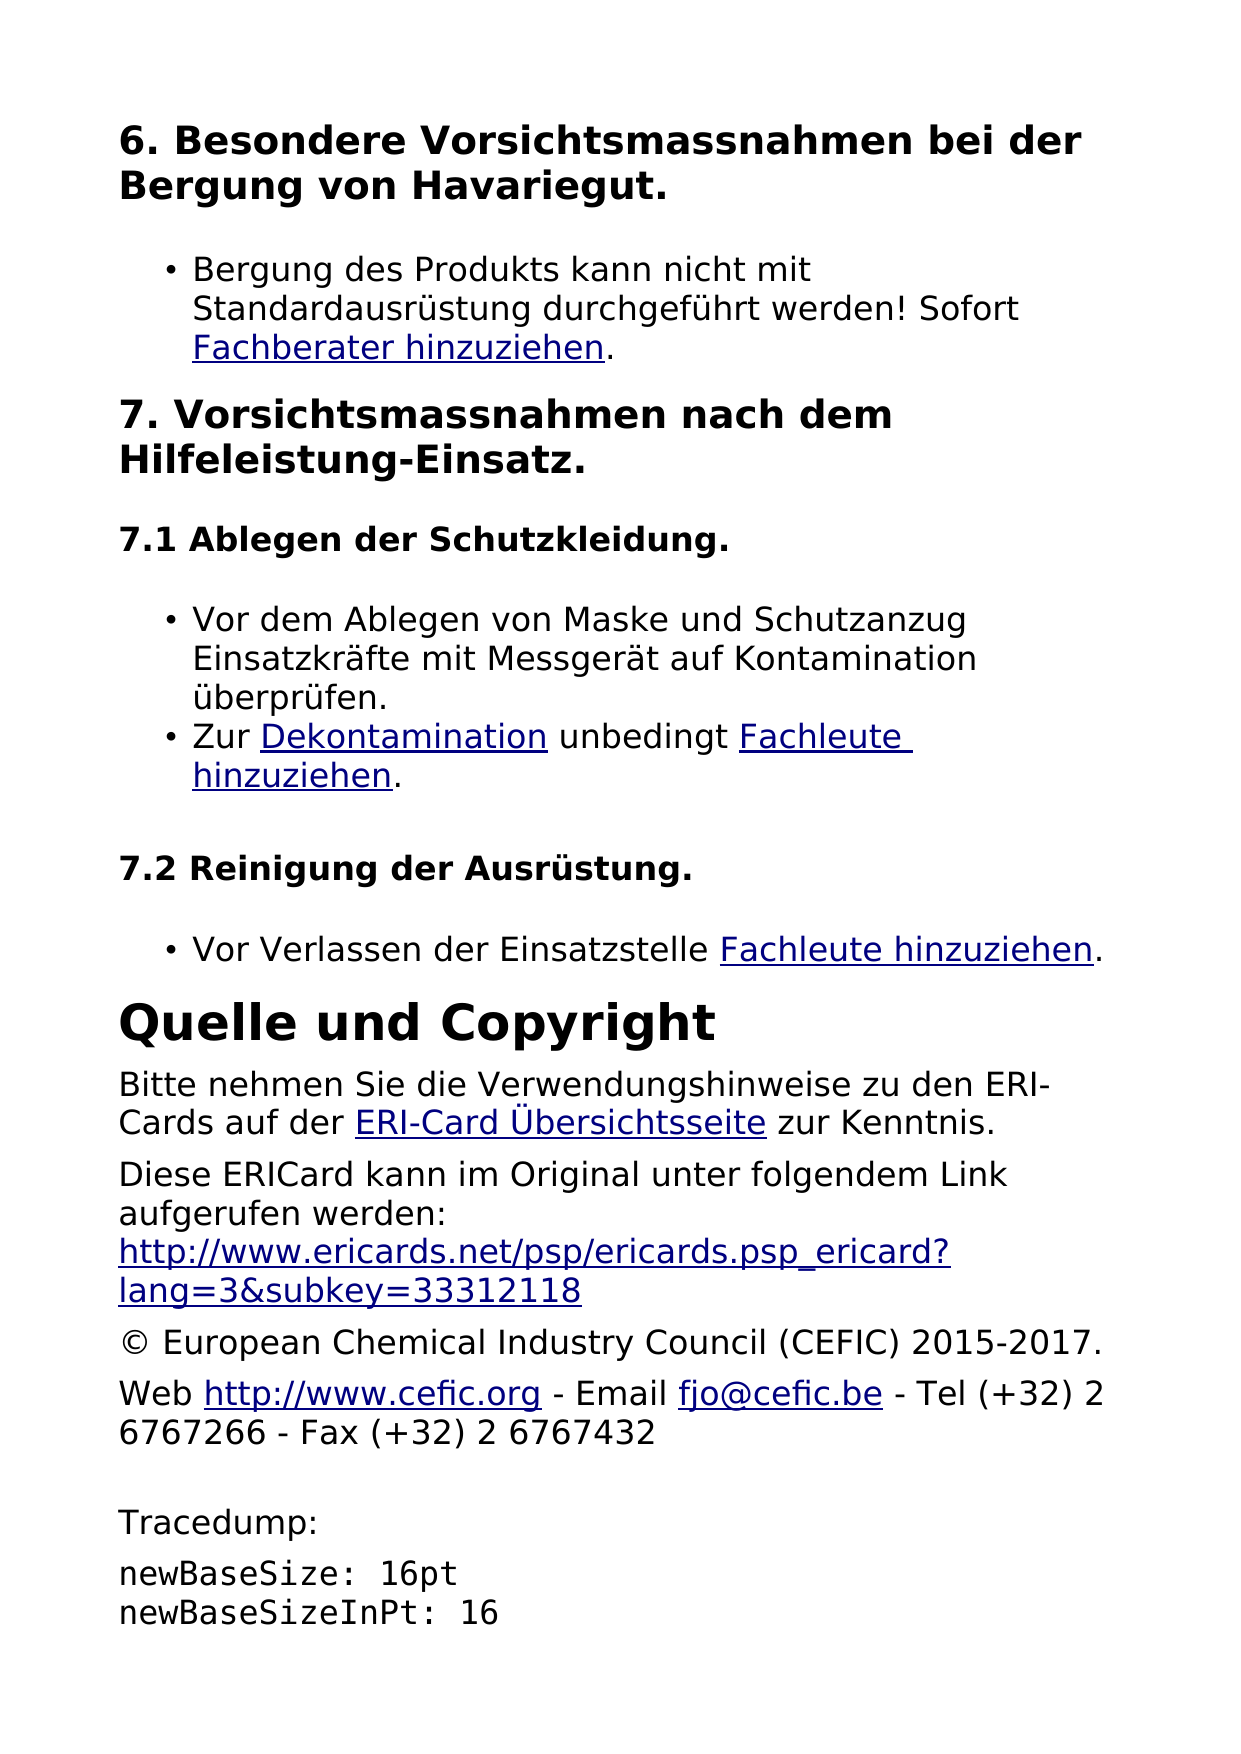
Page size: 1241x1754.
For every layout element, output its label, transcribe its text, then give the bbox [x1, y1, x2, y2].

subtitle 7.2 Reinigung der Ausrüstung. [118, 849, 1122, 888]
text Tracedump: [118, 1465, 1122, 1542]
text newBaseSize: 16pt newBaseSizeInPt: 16 [118, 1555, 1122, 1633]
subtitle 7. Vorsichtsmassnahmen nach dem Hilfeleistung-Einsatz. [118, 392, 1122, 482]
text Bitte nehmen Sie die Verwendungshinweise zu den ERI-Cards auf der ERI-Card Übersichtsseite zur Kenntnis. [118, 1065, 1122, 1143]
text Web http://www.cefic.org - Email fjo@cefic.be - Tel (+32) 2 6767266 - Fax (+32) 2 6767432 [118, 1374, 1122, 1452]
subtitle Quelle und Copyright [118, 994, 1122, 1052]
text © European Chemical Industry Council (CEFIC) 2015-2017. [118, 1323, 1122, 1362]
list Zur Dekontamination unbedingt Fachleute hinzuziehen. [177, 717, 1122, 795]
subtitle 7.1 Ablegen der Schutzkleidung. [118, 520, 1122, 559]
list Vor Verlassen der Einsatzstelle Fachleute hinzuziehen. [177, 930, 1122, 969]
text Diese ERICard kann im Original unter folgendem Link aufgerufen werden: http://www.ericards.net/psp/ericards.psp_ericard?lang=3&subkey=33312118 [118, 1155, 1122, 1311]
list Vor dem Ablegen von Maske und Schutzanzug Einsatzkräfte mit Messgerät auf Kontamination überprüfen. [177, 601, 1122, 717]
subtitle 6. Besondere Vorsichtsmassnahmen bei der Bergung von Havariegut. [118, 118, 1122, 208]
list Bergung des Produkts kann nicht mit Standardausrüstung durchgeführt werden! Sofort Fachberater hinzuziehen. [177, 251, 1122, 367]
